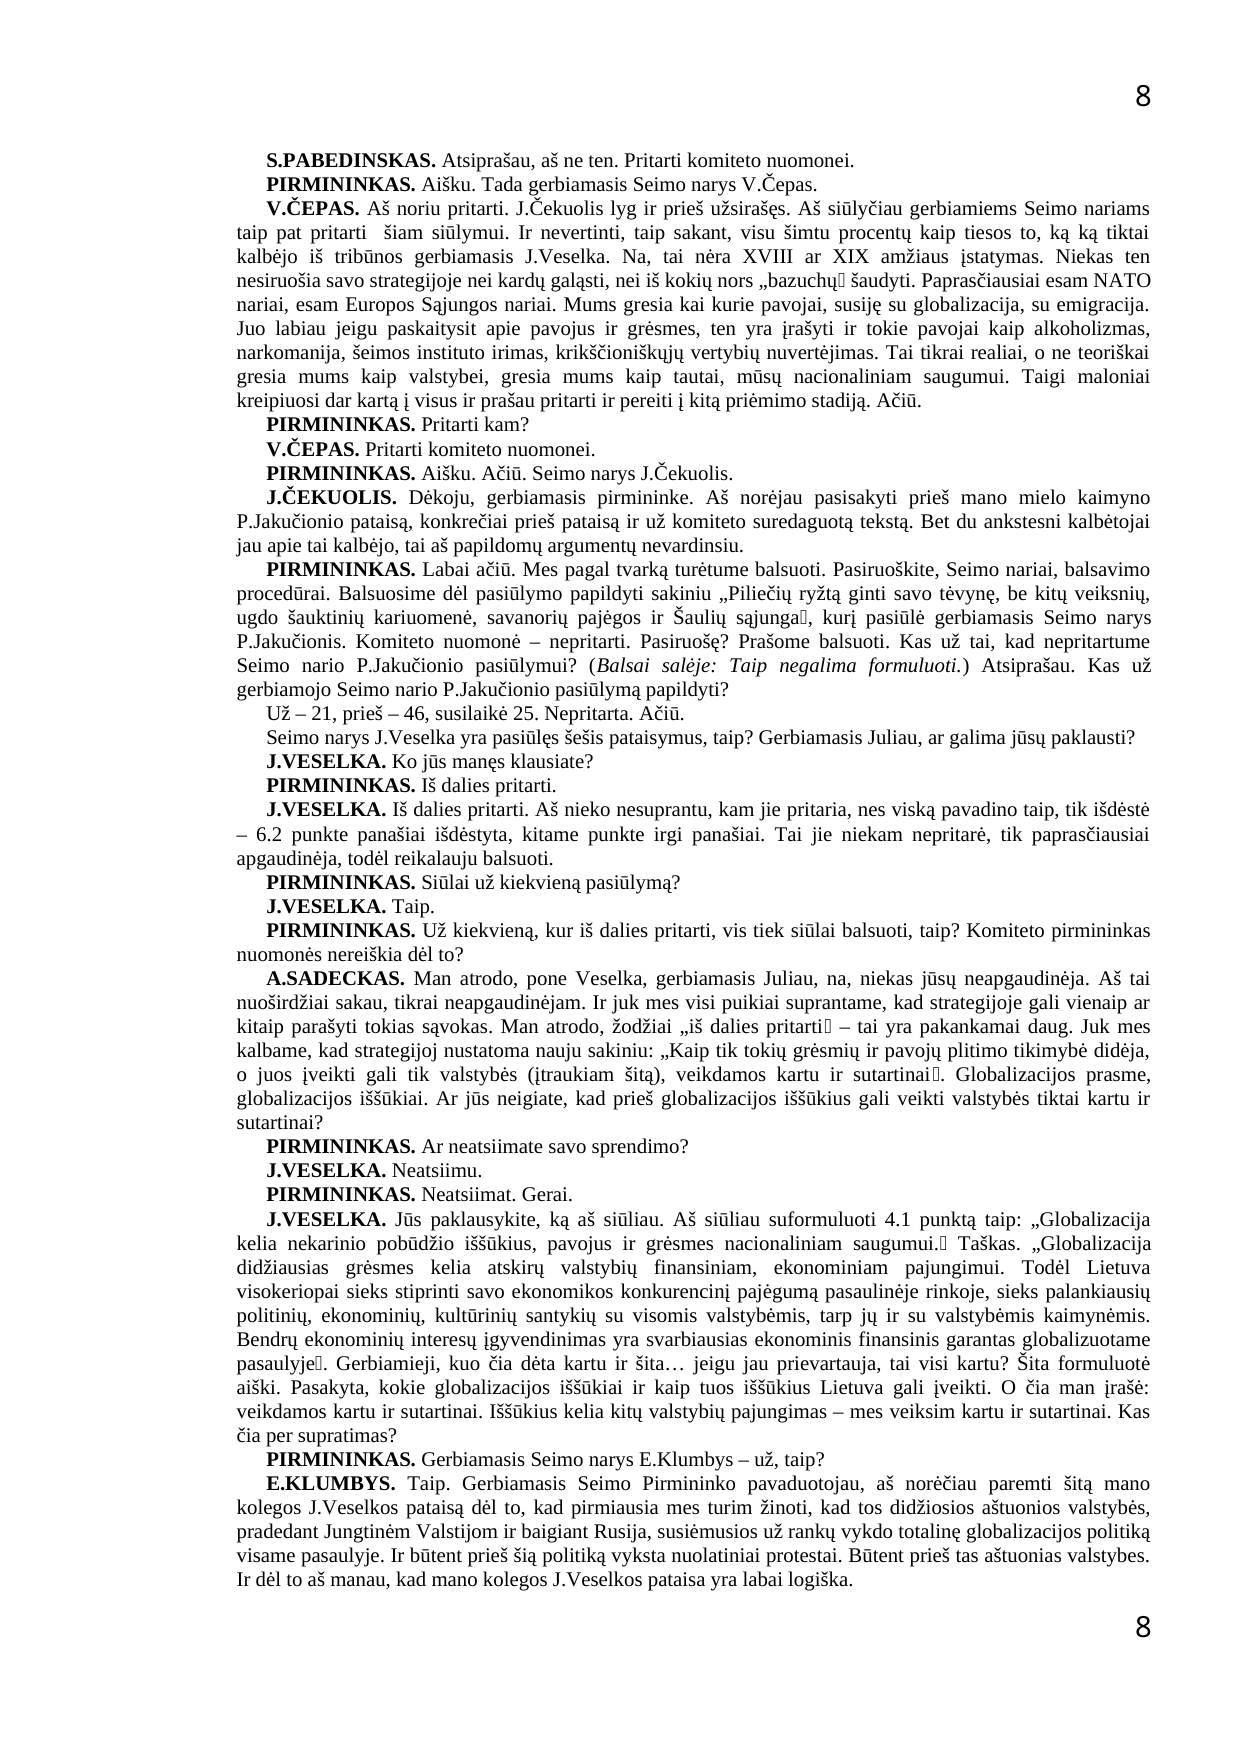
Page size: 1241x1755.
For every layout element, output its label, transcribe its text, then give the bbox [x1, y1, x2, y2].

text Seimo narys J.Veselka yra pasiūlęs šešis pataisymus, taip? Gerbiamasis Juliau, ar galima jūsų paklausti? [236, 725, 1152, 749]
text J.VESELKA. Jūs paklausykite, ką aš siūliau. Aš siūliau suformuluoti 4.1 punktą taip: „Globalizacija kelia nekarinio pobūdžio iššūkius, pavojus ir grėsmes nacionaliniam saugumui. Taškas. „Globalizacija didžiausias grėsmes kelia atskirų valstybių finansiniam, ekonominiam pajungimui. Todėl Lietuva visokeriopai sieks stiprinti savo ekonomikos konkurencinį pajėgumą pasaulinėje rinkoje, sieks palankiausių politinių, ekonominių, kultūrinių santykių su visomis valstybėmis, tarp jų ir su valstybėmis kaimynėmis. Bendrų ekonominių interesų įgyvendinimas yra svarbiausias ekonominis finansinis garantas globalizuotame pasaulyje. Gerbiamieji, kuo čia dėta kartu ir šita… jeigu jau prievartauja, tai visi kartu? Šita formuluotė aiški. Pasakyta, kokie globalizacijos iššūkiai ir kaip tuos iššūkius Lietuva gali įveikti. O čia man įrašė: veikdamos kartu ir sutartinai. Iššūkius kelia kitų valstybių pajungimas – mes veiksim kartu ir sutartinai. Kas čia per supratimas? [236, 1206, 1152, 1447]
text J.VESELKA. Neatsiimu. [236, 1158, 1152, 1182]
text PIRMININKAS. Aišku. Tada gerbiamasis Seimo narys V.Čepas. [236, 172, 1152, 196]
text PIRMININKAS. Gerbiamasis Seimo narys E.Klumbys – už, taip? [236, 1447, 1152, 1471]
text J.VESELKA. Taip. [236, 894, 1152, 918]
text PIRMININKAS. Siūlai už kiekvieną pasiūlymą? [236, 869, 1152, 894]
text PIRMININKAS. Iš dalies pritarti. [236, 773, 1152, 797]
text PIRMININKAS. Aišku. Ačiū. Seimo narys J.Čekuolis. [236, 461, 1152, 484]
text PIRMININKAS. Pritarti kam? [236, 412, 1152, 436]
text E.KLUMBYS. Taip. Gerbiamasis Seimo Pirmininko pavaduotojau, aš norėčiau paremti šitą mano kolegos J.Veselkos pataisą dėl to, kad pirmiausia mes turim žinoti, kad tos didžiosios aštuonios valstybės, pradedant Jungtinėm Valstijom ir baigiant Rusija, susiėmusios už rankų vykdo totalinę globalizacijos politiką visame pasaulyje. Ir būtent prieš šią politiką vyksta nuolatiniai protestai. Būtent prieš tas aštuonias valstybes. Ir dėl to aš manau, kad mano kolegos J.Veselkos pataisa yra labai logiška. [236, 1471, 1152, 1591]
text PIRMININKAS. Ar neatsiimate savo sprendimo? [236, 1134, 1152, 1158]
text V.ČEPAS. Pritarti komiteto nuomonei. [236, 436, 1152, 461]
text PIRMININKAS. Už kiekvieną, kur iš dalies pritarti, vis tiek siūlai balsuoti, taip? Komiteto pirmininkas nuomonės nereiškia dėl to? [236, 918, 1152, 966]
text J.VESELKA. Ko jūs manęs klausiate? [236, 749, 1152, 773]
text Už – 21, prieš – 46, susilaikė 25. Nepritarta. Ačiū. [236, 701, 1152, 725]
text A.SADECKAS. Man atrodo, pone Veselka, gerbiamasis Juliau, na, niekas jūsų neapgaudinėja. Aš tai nuoširdžiai sakau, tikrai neapgaudinėjam. Ir juk mes visi puikiai suprantame, kad strategijoje gali vienaip ar kitaip parašyti tokias sąvokas. Man atrodo, žodžiai „iš dalies pritarti – tai yra pakankamai daug. Juk mes kalbame, kad strategijoj nustatoma nauju sakiniu: „Kaip tik tokių grėsmių ir pavojų plitimo tikimybė didėja, o juos įveikti gali tik valstybės (įtraukiam šitą), veikdamos kartu ir sutartinai. Globalizacijos prasme, globalizacijos iššūkiai. Ar jūs neigiate, kad prieš globalizacijos iššūkius gali veikti valstybės tiktai kartu ir sutartinai? [236, 966, 1152, 1134]
text J.ČEKUOLIS. Dėkoju, gerbiamasis pirmininke. Aš norėjau pasisakyti prieš mano mielo kaimyno P.Jakučionio pataisą, konkrečiai prieš pataisą ir už komiteto suredaguotą tekstą. Bet du ankstesni kalbėtojai jau apie tai kalbėjo, tai aš papildomų argumentų nevardinsiu. [236, 484, 1152, 557]
text PIRMININKAS. Neatsiimat. Gerai. [236, 1182, 1152, 1206]
text V.ČEPAS. Aš noriu pritarti. J.Čekuolis lyg ir prieš užsirašęs. Aš siūlyčiau gerbiamiems Seimo nariams taip pat pritarti šiam siūlymui. Ir nevertinti, taip sakant, visu šimtu procentų kaip tiesos to, ką ką tiktai kalbėjo iš tribūnos gerbiamasis J.Veselka. Na, tai nėra XVIII ar XIX amžiaus įstatymas. Niekas ten nesiruošia savo strategijoje nei kardų galąsti, nei iš kokių nors „bazuchų šaudyti. Paprasčiausiai esam NATO nariai, esam Europos Sąjungos nariai. Mums gresia kai kurie pavojai, susiję su globalizacija, su emigracija. Juo labiau jeigu paskaitysit apie pavojus ir grėsmes, ten yra įrašyti ir tokie pavojai kaip alkoholizmas, narkomanija, šeimos instituto irimas, krikščioniškųjų vertybių nuvertėjimas. Tai tikrai realiai, o ne teoriškai gresia mums kaip valstybei, gresia mums kaip tautai, mūsų nacionaliniam saugumui. Taigi maloniai kreipiuosi dar kartą į visus ir prašau pritarti ir pereiti į kitą priėmimo stadiją. Ačiū. [236, 196, 1152, 412]
text J.VESELKA. Iš dalies pritarti. Aš nieko nesuprantu, kam jie pritaria, nes viską pavadino taip, tik išdėstė – 6.2 punkte panašiai išdėstyta, kitame punkte irgi panašiai. Tai jie niekam nepritarė, tik paprasčiausiai apgaudinėja, todėl reikalauju balsuoti. [236, 797, 1152, 869]
text S.PABEDINSKAS. Atsiprašau, aš ne ten. Pritarti komiteto nuomonei. [236, 148, 1152, 172]
text PIRMININKAS. Labai ačiū. Mes pagal tvarką turėtume balsuoti. Pasiruoškite, Seimo nariai, balsavimo procedūrai. Balsuosime dėl pasiūlymo papildyti sakiniu „Piliečių ryžtą ginti savo tėvynę, be kitų veiksnių, ugdo šauktinių kariuomenė, savanorių pajėgos ir Šaulių sąjunga, kurį pasiūlė gerbiamasis Seimo narys P.Jakučionis. Komiteto nuomonė – nepritarti. Pasiruošę? Prašome balsuoti. Kas už tai, kad nepritartume Seimo nario P.Jakučionio pasiūlymui? (Balsai salėje: Taip negalima formuluoti.) Atsiprašau. Kas už gerbiamojo Seimo nario P.Jakučionio pasiūlymą papildyti? [236, 557, 1152, 701]
